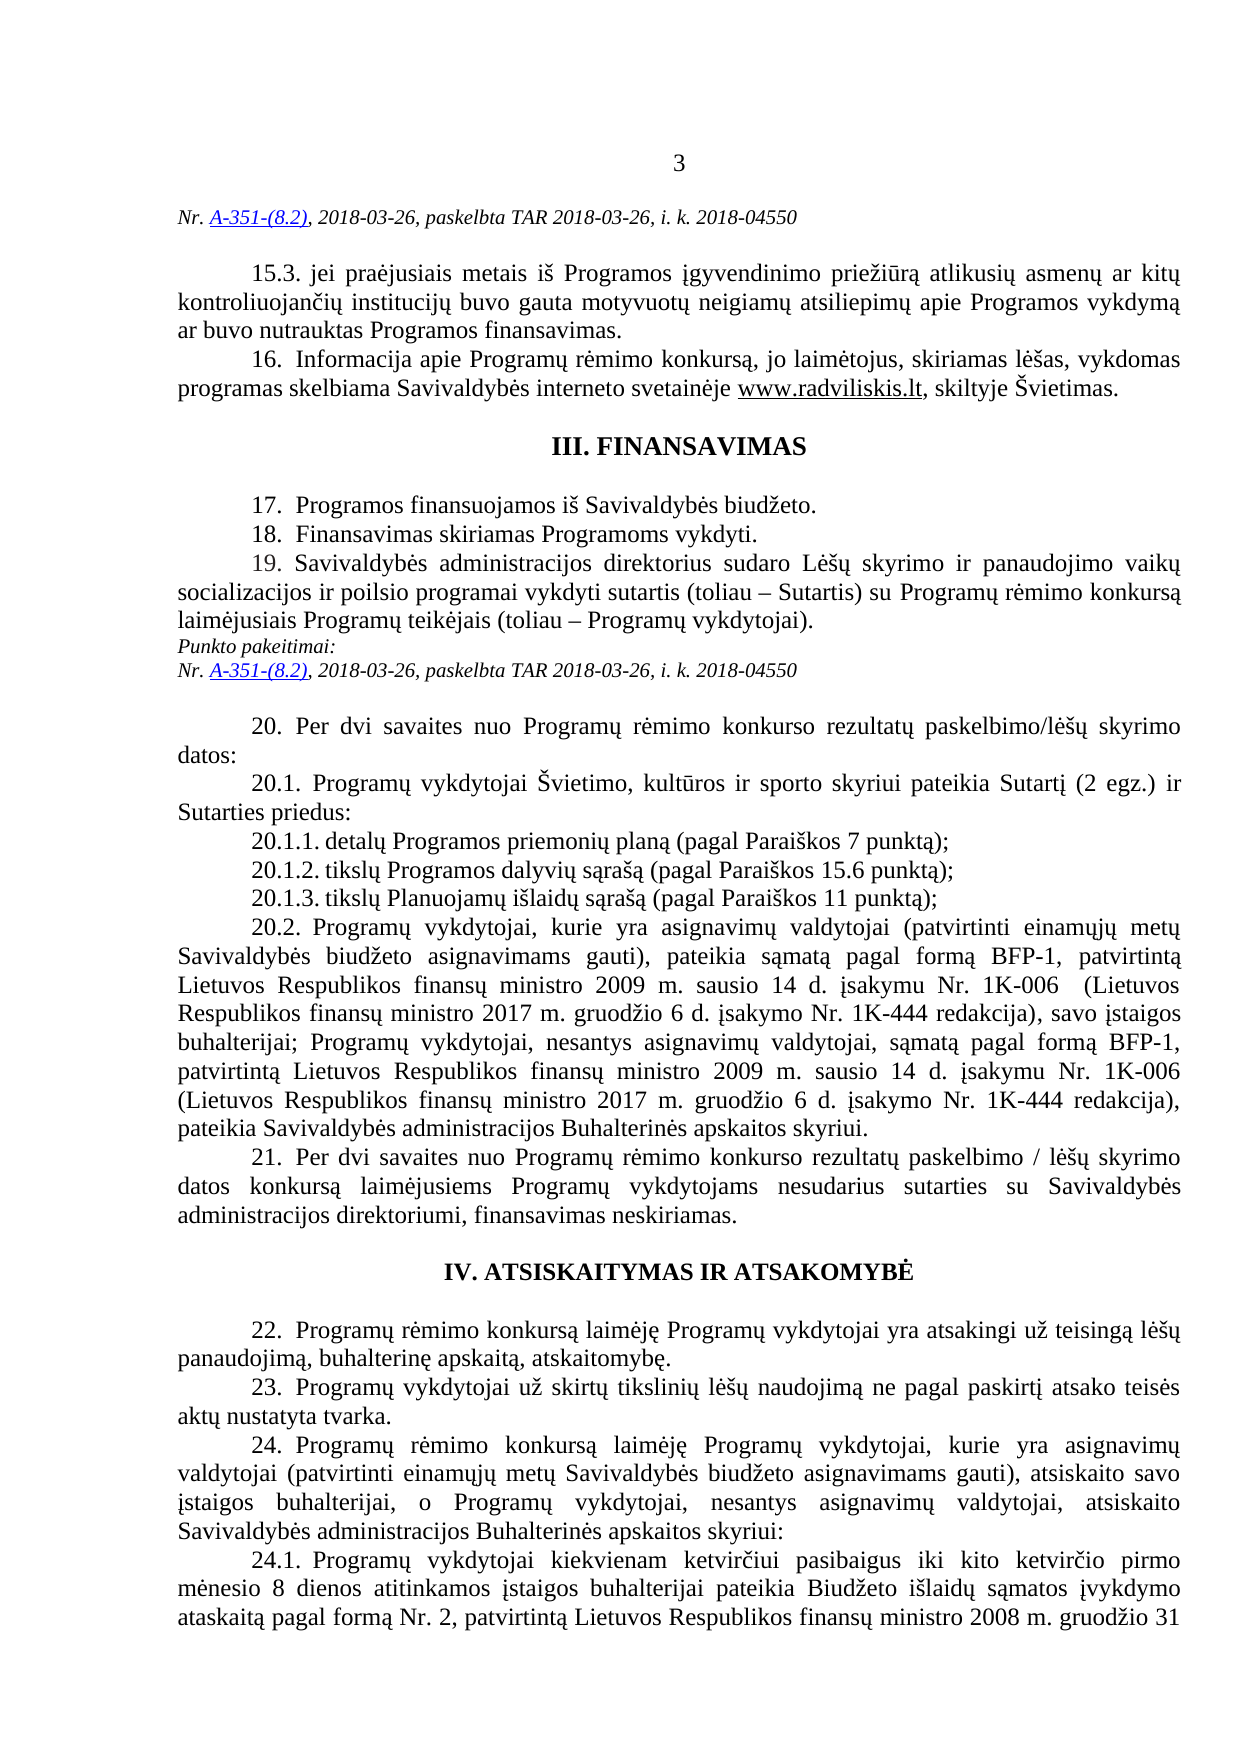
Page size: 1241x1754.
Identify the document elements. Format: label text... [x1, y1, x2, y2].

text 15.3. jei praėjusiais metais iš Programos įgyvendinimo priežiūrą atlikusių asmenų ar kitų kontroliuojančių institucijų buvo gauta motyvuotų neigiamų atsiliepimų apie Programos vykdymą ar buvo nutrauktas Programos finansavimas. [177, 258, 1181, 344]
text 23. Programų vykdytojai už skirtų tikslinių lėšų naudojimą ne pagal paskirtį atsako teisės aktų nustatyta tvarka. [177, 1372, 1181, 1430]
text 20.2. Programų vykdytojai, kurie yra asignavimų valdytojai (patvirtinti einamųjų metų Savivaldybės biudžeto asignavimams gauti), pateikia sąmatą pagal formą BFP-1, patvirtintą Lietuvos Respublikos finansų ministro 2009 m. sausio 14 d. įsakymu Nr. 1K-006 (Lietuvos Respublikos finansų ministro 2017 m. gruodžio 6 d. įsakymo Nr. 1K-444 redakcija), savo įstaigos buhalterijai; Programų vykdytojai, nesantys asignavimų valdytojai, sąmatą pagal formą BFP-1, patvirtintą Lietuvos Respublikos finansų ministro 2009 m. sausio 14 d. įsakymu Nr. 1K-006 (Lietuvos Respublikos finansų ministro 2017 m. gruodžio 6 d. įsakymo Nr. 1K-444 redakcija), pateikia Savivaldybės administracijos Buhalterinės apskaitos skyriui. [177, 912, 1181, 1142]
text 24.1. Programų vykdytojai kiekvienam ketvirčiui pasibaigus iki kito ketvirčio pirmo mėnesio 8 dienos atitinkamos įstaigos buhalterijai pateikia Biudžeto išlaidų sąmatos įvykdymo ataskaitą pagal formą Nr. 2, patvirtintą Lietuvos Respublikos finansų ministro 2008 m. gruodžio 31 [177, 1545, 1181, 1631]
text 24. Programų rėmimo konkursą laimėję Programų vykdytojai, kurie yra asignavimų valdytojai (patvirtinti einamųjų metų Savivaldybės biudžeto asignavimams gauti), atsiskaito savo įstaigos buhalterijai, o Programų vykdytojai, nesantys asignavimų valdytojai, atsiskaito Savivaldybės administracijos Buhalterinės apskaitos skyriui: [177, 1430, 1181, 1545]
text 21. Per dvi savaites nuo Programų rėmimo konkurso rezultatų paskelbimo / lėšų skyrimo datos konkursą laimėjusiems Programų vykdytojams nesudarius sutarties su Savivaldybės administracijos direktoriumi, finansavimas neskiriamas. [177, 1142, 1181, 1228]
text 20.1.2. tikslų Programos dalyvių sąrašą (pagal Paraiškos 15.6 punktą); [177, 855, 1181, 883]
text Nr. A-351-(8.2), 2018-03-26, paskelbta TAR 2018-03-26, i. k. 2018-04550 [177, 205, 1181, 229]
text Nr. A-351-(8.2), 2018-03-26, paskelbta TAR 2018-03-26, i. k. 2018-04550 [177, 658, 1181, 682]
text 20.1. Programų vykdytojai Švietimo, kultūros ir sporto skyriui pateikia Sutartį (2 egz.) ir Sutarties priedus: [177, 768, 1181, 826]
text IV. ATSISKAITYMAS IR ATSAKOMYBĖ [177, 1257, 1181, 1286]
text 22. Programų rėmimo konkursą laimėję Programų vykdytojai yra atsakingi už teisingą lėšų panaudojimą, buhalterinę apskaitą, atskaitomybę. [177, 1315, 1181, 1372]
text Punkto pakeitimai: [177, 634, 1181, 658]
text 20.1.3. tikslų Planuojamų išlaidų sąrašą (pagal Paraiškos 11 punktą); [177, 883, 1181, 912]
text 20. Per dvi savaites nuo Programų rėmimo konkurso rezultatų paskelbimo/lėšų skyrimo datos: [177, 711, 1181, 768]
text III. FINANSAVIMAS [177, 431, 1181, 462]
text 20.1.1. detalų Programos priemonių planą (pagal Paraiškos 7 punktą); [177, 826, 1181, 855]
text 19. Savivaldybės administracijos direktorius sudaro Lėšų skyrimo ir panaudojimo vaikų socializacijos ir poilsio programai vykdyti sutartis (toliau – Sutartis) su Programų rėmimo konkursą laimėjusiais Programų teikėjais (toliau – Programų vykdytojai). [177, 548, 1181, 634]
text 18. Finansavimas skiriamas Programoms vykdyti. [177, 519, 1181, 548]
text 16. Informacija apie Programų rėmimo konkursą, jo laimėtojus, skiriamas lėšas, vykdomas programas skelbiama Savivaldybės interneto svetainėje www.radviliskis.lt, skiltyje Švietimas. [177, 344, 1181, 402]
text 17. Programos finansuojamos iš Savivaldybės biudžeto. [177, 490, 1181, 519]
